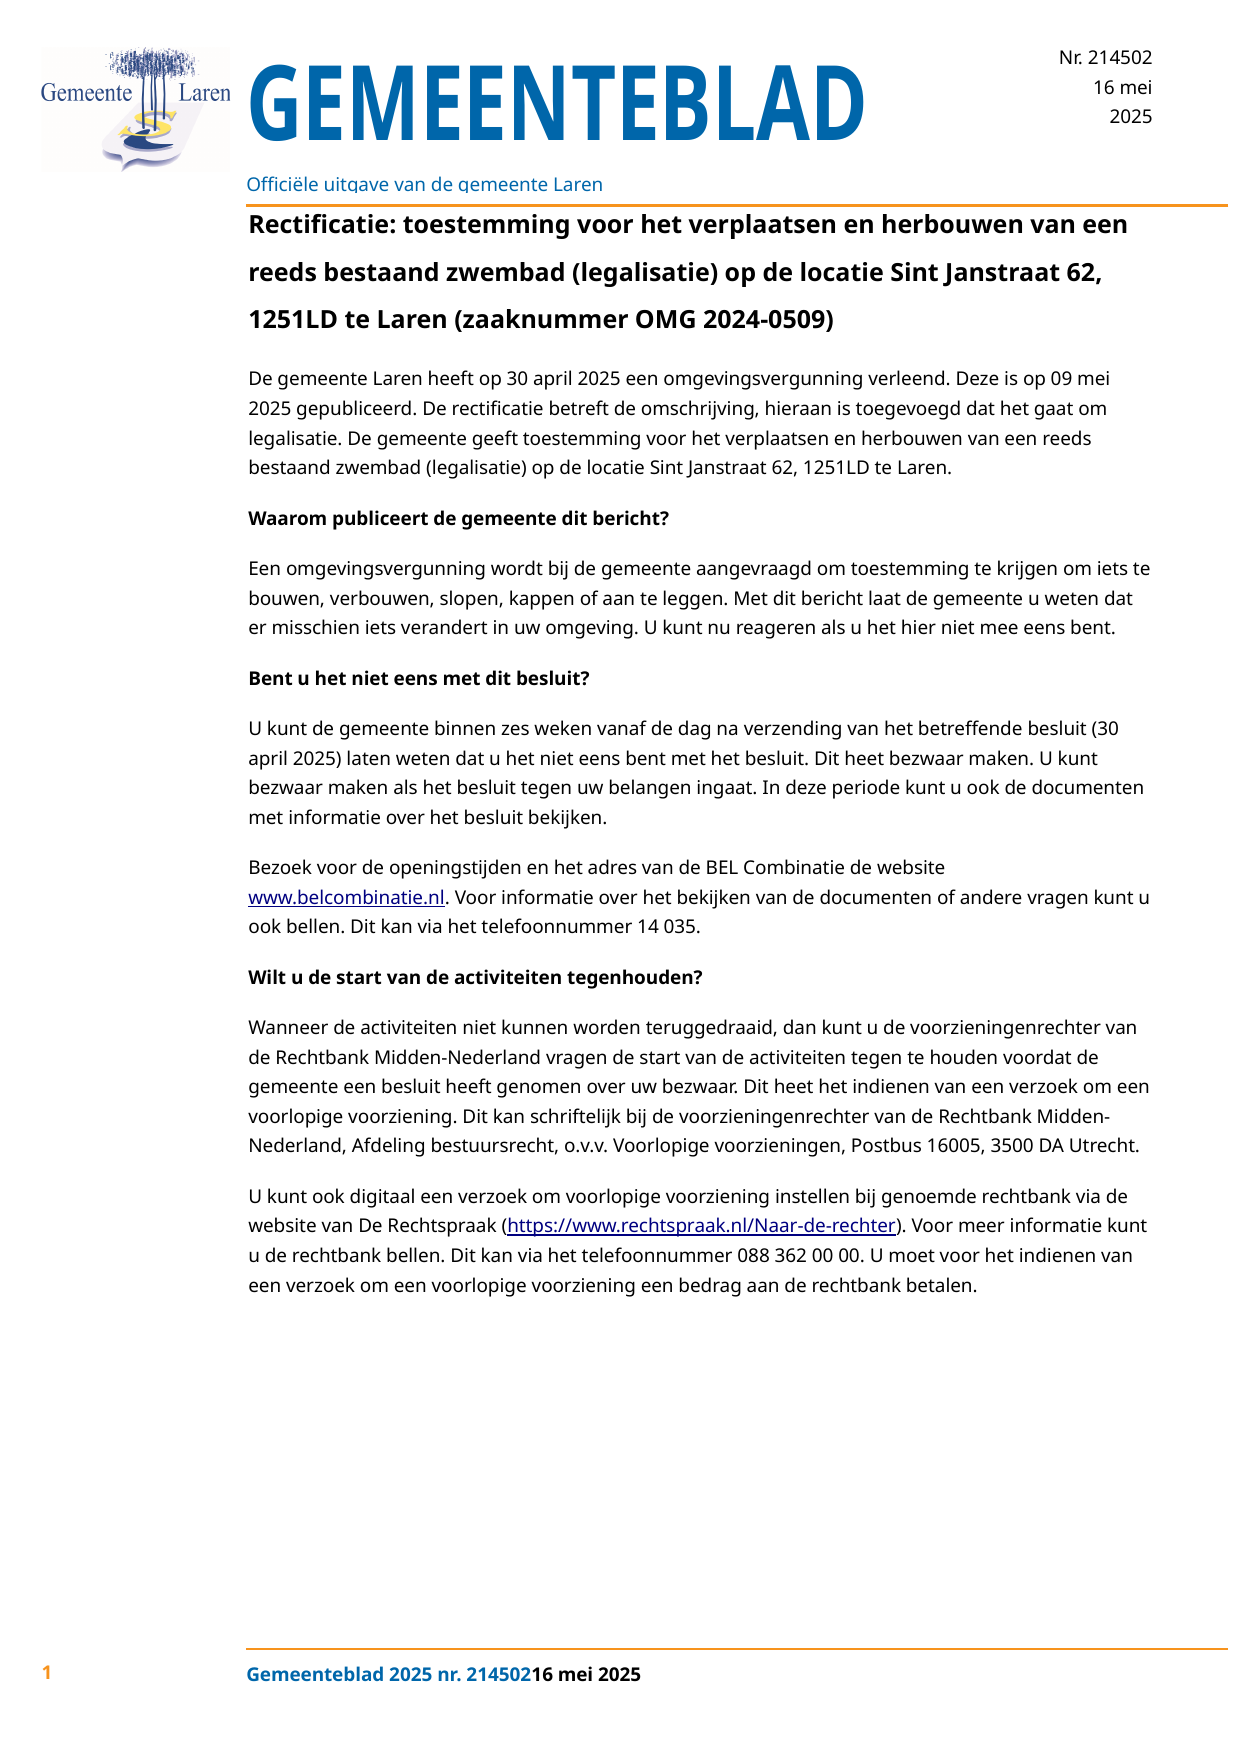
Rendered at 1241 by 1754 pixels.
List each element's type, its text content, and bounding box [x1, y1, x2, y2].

text De gemeente Laren heeft op 30 april 2025 een omgevingsvergunning verleend. Deze is op 09 mei 2025 gepubliceerd. De rectificatie betreft de omschrijving, hieraan is toegevoegd dat het gaat om legalisatie. De gemeente geeft toestemming voor het verplaatsen en herbouwen van een reeds bestaand zwembad (legalisatie) op de locatie Sint Janstraat 62, 1251LD te Laren. [248, 366, 1152, 480]
text U kunt ook digitaal een verzoek om voorlopige voorziening instellen bij genoemde rechtbank via de website van De Rechtspraak (https://www.rechtspraak.nl/Naar-de-rechter). Voor meer informatie kunt u de rechtbank bellen. Dit kan via het telefoonnummer 088 362 00 00. U moet voor het indienen van een verzoek om een voorlopige voorziening een bedrag aan de rechtbank betalen. [248, 1183, 1152, 1297]
text Bezoek voor de openingstijden en het adres van de BEL Combinatie de website www.belcombinatie.nl. Voor informatie over het bekijken van de documenten of andere vragen kunt u ook bellen. Dit kan via het telefoonnummer 14 035. [248, 854, 1152, 939]
text U kunt de gemeente binnen zes weken vanaf de dag na verzending van het betreffende besluit (30 april 2025) laten weten dat u het niet eens bent met het besluit. Dit heet bezwaar maken. U kunt bezwaar maken als het besluit tegen uw belangen ingaat. In deze periode kunt u ook de documenten met informatie over het besluit bekijken. [248, 715, 1152, 829]
text Waarom publiceert de gemeente dit bericht? [248, 505, 1152, 530]
text Wanneer de activiteiten niet kunnen worden teruggedraaid, dan kunt u de voorzieningenrechter van de Rechtbank Midden-Nederland vragen de start van de activiteiten tegen te houden voordat de gemeente een besluit heeft genomen over uw bezwaar. Dit heet het indienen van een verzoek om een voorlopige voorziening. Dit kan schriftelijk bij de voorzieningenrechter van de Rechtbank Midden-Nederland, Afdeling bestuursrecht, o.v.v. Voorlopige voorzieningen, Postbus 16005, 3500 DA Utrecht. [248, 1014, 1152, 1158]
text Rectificatie: toestemming voor het verplaatsen en herbouwen van een reeds bestaand zwembad (legalisatie) op de locatie Sint Janstraat 62, 1251LD te Laren (zaaknummer OMG 2024-0509) [248, 207, 1152, 336]
text Een omgevingsvergunning wordt bij de gemeente aangevraagd om toestemming te krijgen om iets te bouwen, verbouwen, slopen, kappen of aan te leggen. Met dit bericht laat de gemeente u weten dat er misschien iets verandert in uw omgeving. U kunt nu reageren als u het hier niet mee eens bent. [248, 555, 1152, 640]
text Wilt u de start van de activiteiten tegenhouden? [248, 964, 1152, 989]
text Bent u het niet eens met dit besluit? [248, 665, 1152, 690]
picture [41, 47, 231, 172]
